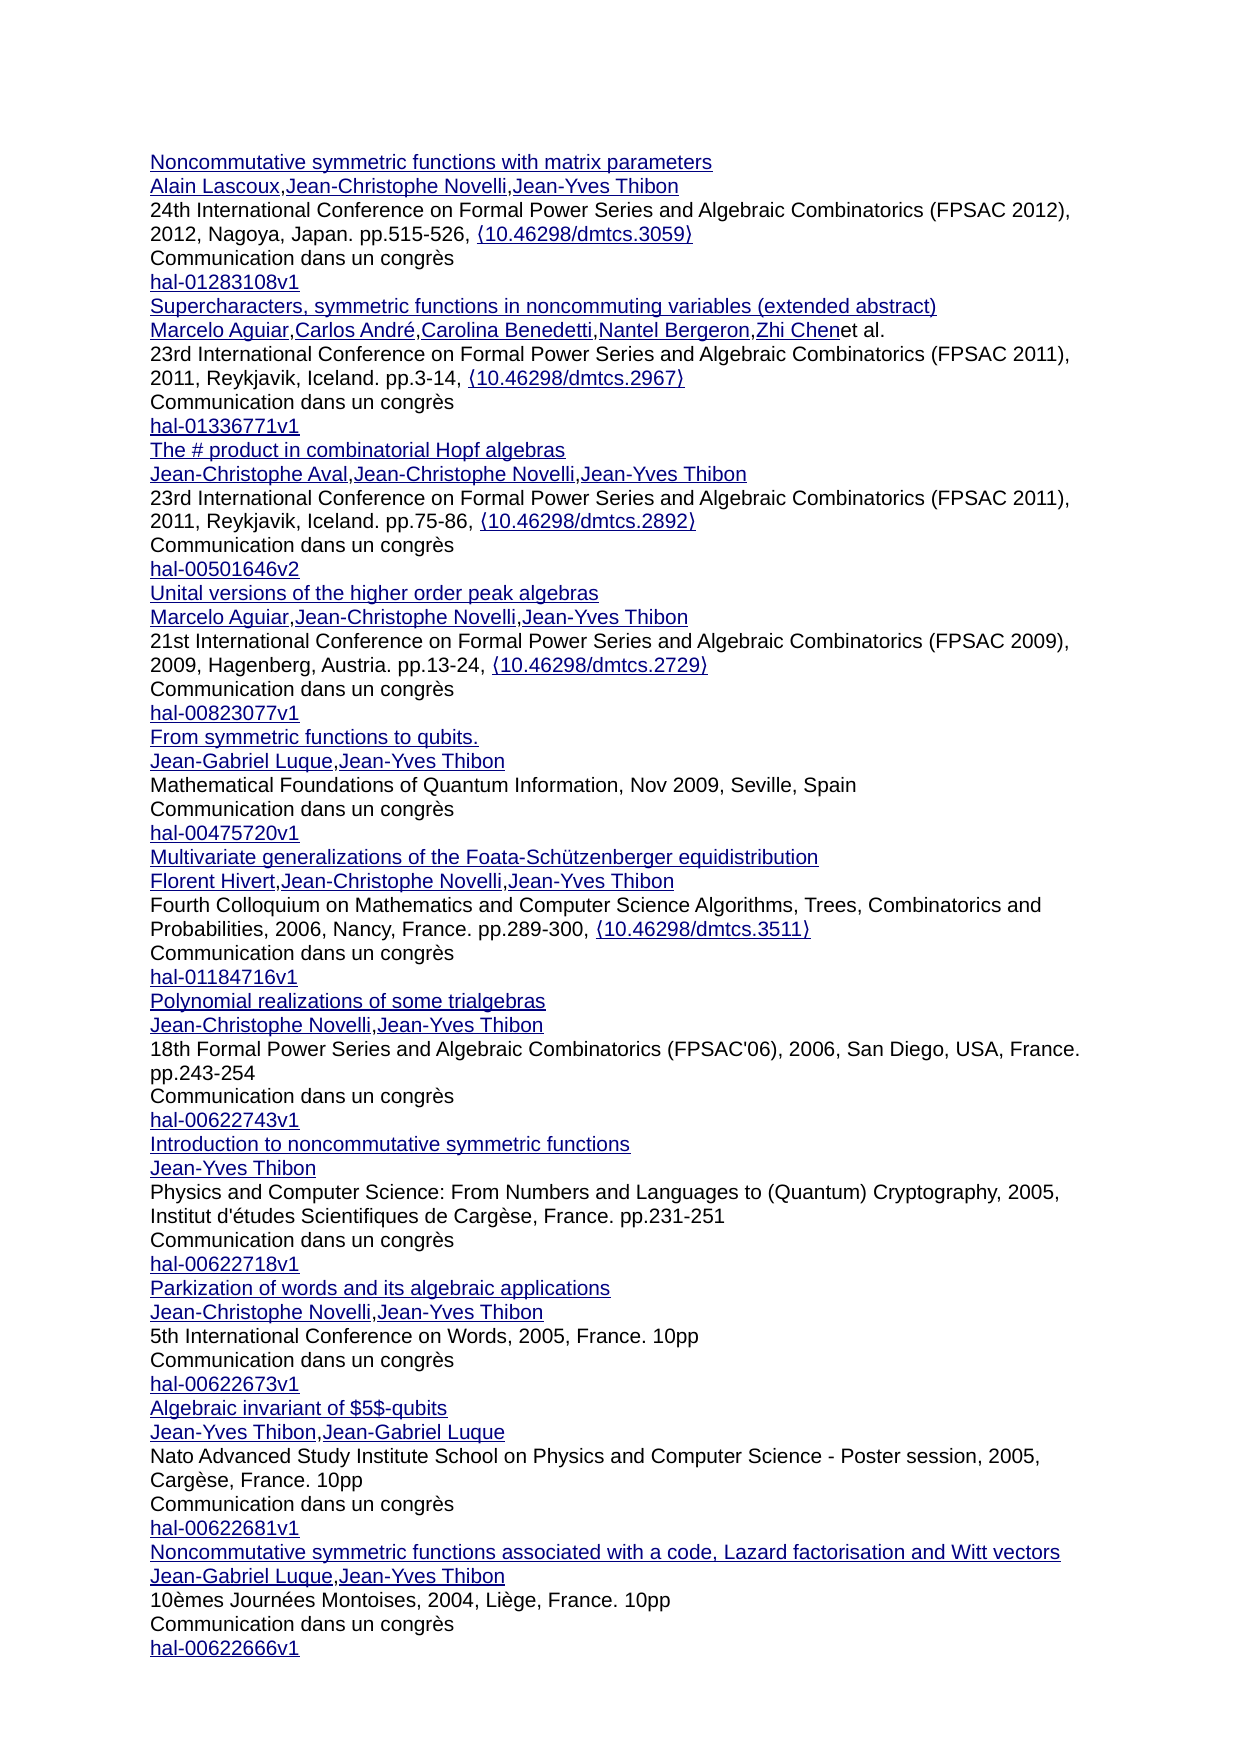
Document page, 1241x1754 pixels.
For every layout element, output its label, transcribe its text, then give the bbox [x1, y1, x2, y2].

table_cell Parkization of words and its algebraic applications Jean-Christophe Novelli,Jean-Yves Thibon 5th International Conference on Words, 2005, France. 10pp Communication dans un congrès hal-00622673v1 [150, 1276, 1090, 1396]
table_cell Polynomial realizations of some trialgebras Jean-Christophe Novelli,Jean-Yves Thibon 18th Formal Power Series and Algebraic Combinatorics (FPSAC'06), 2006, San Diego, USA, France. pp.243-254 Communication dans un congrès hal-00622743v1 [150, 989, 1090, 1132]
table_cell Algebraic invariant of $5$-qubits Jean-Yves Thibon,Jean-Gabriel Luque Nato Advanced Study Institute School on Physics and Computer Science - Poster session, 2005, Cargèse, France. 10pp Communication dans un congrès hal-00622681v1 [150, 1396, 1090, 1539]
table_cell Multivariate generalizations of the Foata-Schützenberger equidistribution Florent Hivert,Jean-Christophe Novelli,Jean-Yves Thibon Fourth Colloquium on Mathematics and Computer Science Algorithms, Trees, Combinatorics and Probabilities, 2006, Nancy, France. pp.289-300, ⟨10.46298/dmtcs.3511⟩ Communication dans un congrès hal-01184716v1 [150, 845, 1090, 988]
table_cell Noncommutative symmetric functions with matrix parameters Alain Lascoux,Jean-Christophe Novelli,Jean-Yves Thibon 24th International Conference on Formal Power Series and Algebraic Combinatorics (FPSAC 2012), 2012, Nagoya, Japan. pp.515-526, ⟨10.46298/dmtcs.3059⟩ Communication dans un congrès hal-01283108v1 [150, 150, 1090, 294]
table_cell Supercharacters, symmetric functions in noncommuting variables (extended abstract) Marcelo Aguiar,Carlos André,Carolina Benedetti,Nantel Bergeron,Zhi Chenet al. 23rd International Conference on Formal Power Series and Algebraic Combinatorics (FPSAC 2011), 2011, Reykjavik, Iceland. pp.3-14, ⟨10.46298/dmtcs.2967⟩ Communication dans un congrès hal-01336771v1 [150, 294, 1090, 437]
table_cell Noncommutative symmetric functions associated with a code, Lazard factorisation and Witt vectors Jean-Gabriel Luque,Jean-Yves Thibon 10èmes Journées Montoises, 2004, Liège, France. 10pp Communication dans un congrès hal-00622666v1 [150, 1540, 1090, 1659]
table_cell The # product in combinatorial Hopf algebras Jean-Christophe Aval,Jean-Christophe Novelli,Jean-Yves Thibon 23rd International Conference on Formal Power Series and Algebraic Combinatorics (FPSAC 2011), 2011, Reykjavik, Iceland. pp.75-86, ⟨10.46298/dmtcs.2892⟩ Communication dans un congrès hal-00501646v2 [150, 438, 1090, 581]
table_cell From symmetric functions to qubits. Jean-Gabriel Luque,Jean-Yves Thibon Mathematical Foundations of Quantum Information, Nov 2009, Seville, Spain Communication dans un congrès hal-00475720v1 [150, 725, 1090, 845]
table_cell Introduction to noncommutative symmetric functions Jean-Yves Thibon Physics and Computer Science: From Numbers and Languages to (Quantum) Cryptography, 2005, Institut d'études Scientifiques de Cargèse, France. pp.231-251 Communication dans un congrès hal-00622718v1 [150, 1132, 1090, 1276]
table_cell Unital versions of the higher order peak algebras Marcelo Aguiar,Jean-Christophe Novelli,Jean-Yves Thibon 21st International Conference on Formal Power Series and Algebraic Combinatorics (FPSAC 2009), 2009, Hagenberg, Austria. pp.13-24, ⟨10.46298/dmtcs.2729⟩ Communication dans un congrès hal-00823077v1 [150, 581, 1090, 725]
